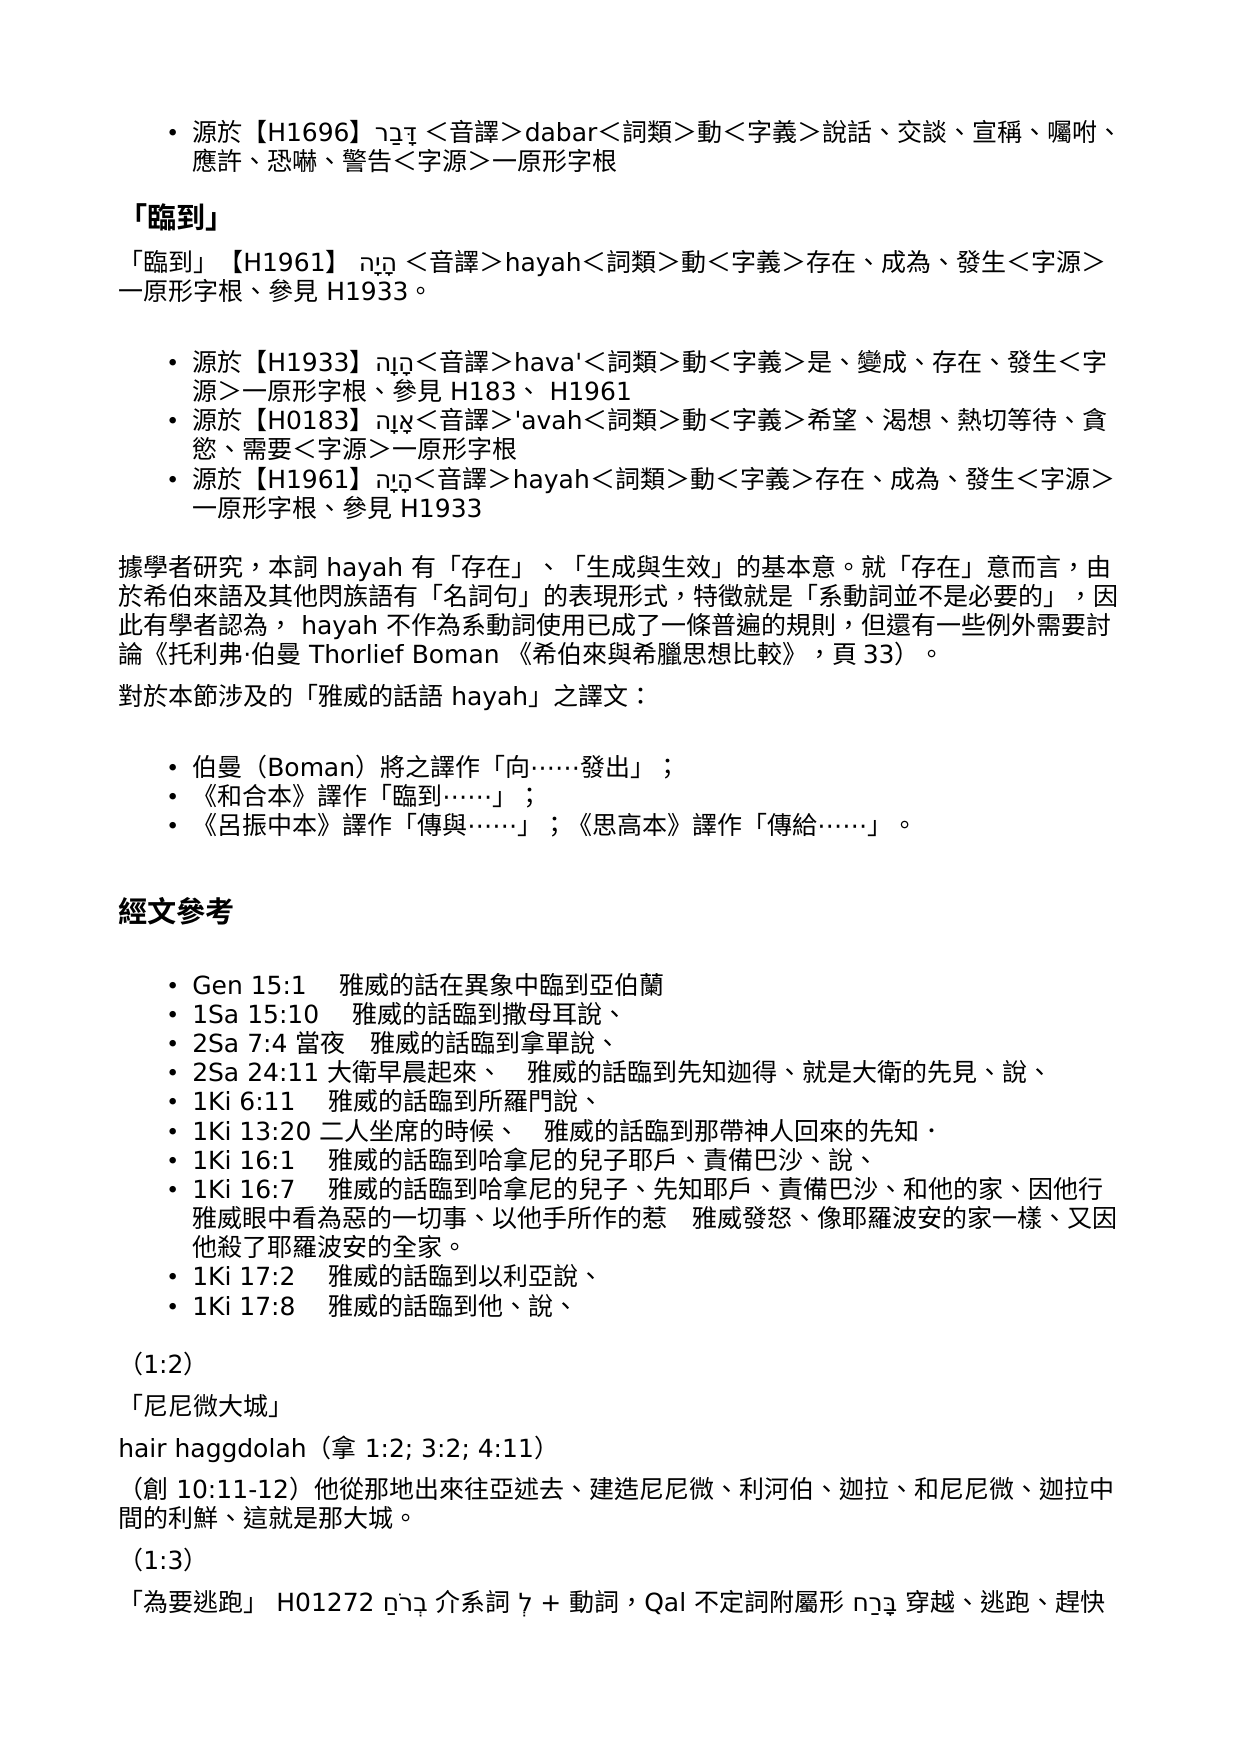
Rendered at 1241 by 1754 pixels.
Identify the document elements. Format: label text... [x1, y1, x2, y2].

list 伯曼（Boman）將之譯作「向⋯⋯發出」； [177, 753, 1122, 782]
list 源於【H0183】אָוָה＜音譯＞'avah＜詞類＞動＜字義＞希望、渴想、熱切等待、貪慾、需要＜字源＞一原形字根 [177, 407, 1122, 465]
text 「臨到」【H1961】 הָיָה ＜音譯＞hayah＜詞類＞動＜字義＞存在、成為、發生＜字源＞一原形字根、參見 H1933。 [118, 248, 1122, 306]
list 《呂振中本》譯作「傳與⋯⋯」；《思高本》譯作「傳給⋯⋯」。 [177, 811, 1122, 841]
list 1Ki 16:7 雅威的話臨到哈拿尼的兒子、先知耶戶、責備巴沙、和他的家、因他行 雅威眼中看為惡的一切事、以他手所作的惹 雅威發怒、像耶羅波安的家一樣、又因他殺了耶羅波安的全家。 [177, 1175, 1122, 1263]
list 2Sa 24:11 大衛早晨起來、 雅威的話臨到先知迦得、就是大衛的先見、說、 [177, 1058, 1122, 1088]
list 1Ki 13:20 二人坐席的時候、 雅威的話臨到那帶神人回來的先知． [177, 1117, 1122, 1146]
text 據學者研究，本詞 hayah 有「存在」、「生成與生效」的基本意。就「存在」意而言，由於希伯來語及其他閃族語有「名詞句」的表現形式，特徵就是「系動詞並不是必要的」，因此有學者認為， hayah 不作為系動詞使用已成了一條普遍的規則，但還有一些例外需要討論《托利弗·伯曼 Thorlief Boman 《希伯來與希臘思想比較》，頁33）。 [118, 553, 1122, 669]
text 「尼尼微大城」 [118, 1392, 1122, 1421]
text （創 10:11-12）他從那地出來往亞述去、建造尼尼微、利河伯、迦拉、和尼尼微、迦拉中間的利鮮、這就是那大城。 [118, 1475, 1122, 1534]
list 1Ki 17:8 雅威的話臨到他、說、 [177, 1292, 1122, 1321]
text （1:2） [118, 1350, 1122, 1379]
subtitle 經文參考 [118, 895, 1122, 929]
text 「為要逃跑」 Hבְרֹחַ 01272 介系詞 לְ + 動詞，Qal 不定詞附屬形 בָּרַח 穿越、逃跑、趕快 [118, 1588, 1122, 1617]
list Gen 15:1 雅威的話在異象中臨到亞伯蘭 [177, 971, 1122, 1000]
text hair haggdolah（拿 1:2; 3:2; 4:11） [118, 1434, 1122, 1463]
list 源於【H1696】דָּבַר ＜音譯＞dabar＜詞類＞動＜字義＞說話、交談、宣稱、囑咐、應許、恐嚇、警告＜字源＞一原形字根 [177, 118, 1122, 176]
list 1Ki 16:1 雅威的話臨到哈拿尼的兒子耶戶、責備巴沙、說、 [177, 1146, 1122, 1175]
list 源於【H1933】הָוָה＜音譯＞hava'＜詞類＞動＜字義＞是、變成、存在、發生＜字源＞一原形字根、參見 H183、 H1961 [177, 348, 1122, 407]
list 1Sa 15:10 雅威的話臨到撒母耳說、 [177, 1000, 1122, 1029]
list 2Sa 7:4 當夜 雅威的話臨到拿單說、 [177, 1029, 1122, 1058]
list 源於【H1961】הָיָה＜音譯＞hayah＜詞類＞動＜字義＞存在、成為、發生＜字源＞一原形字根、參見 H1933 [177, 465, 1122, 523]
text 對於本節涉及的「雅威的話語 hayah」之譯文： [118, 682, 1122, 711]
text （1:3） [118, 1546, 1122, 1575]
list 1Ki 6:11 雅威的話臨到所羅門說、 [177, 1088, 1122, 1117]
subtitle 「臨到」 [118, 201, 1122, 235]
list 1Ki 17:2 雅威的話臨到以利亞說、 [177, 1263, 1122, 1292]
list 《和合本》譯作「臨到⋯⋯」； [177, 782, 1122, 811]
